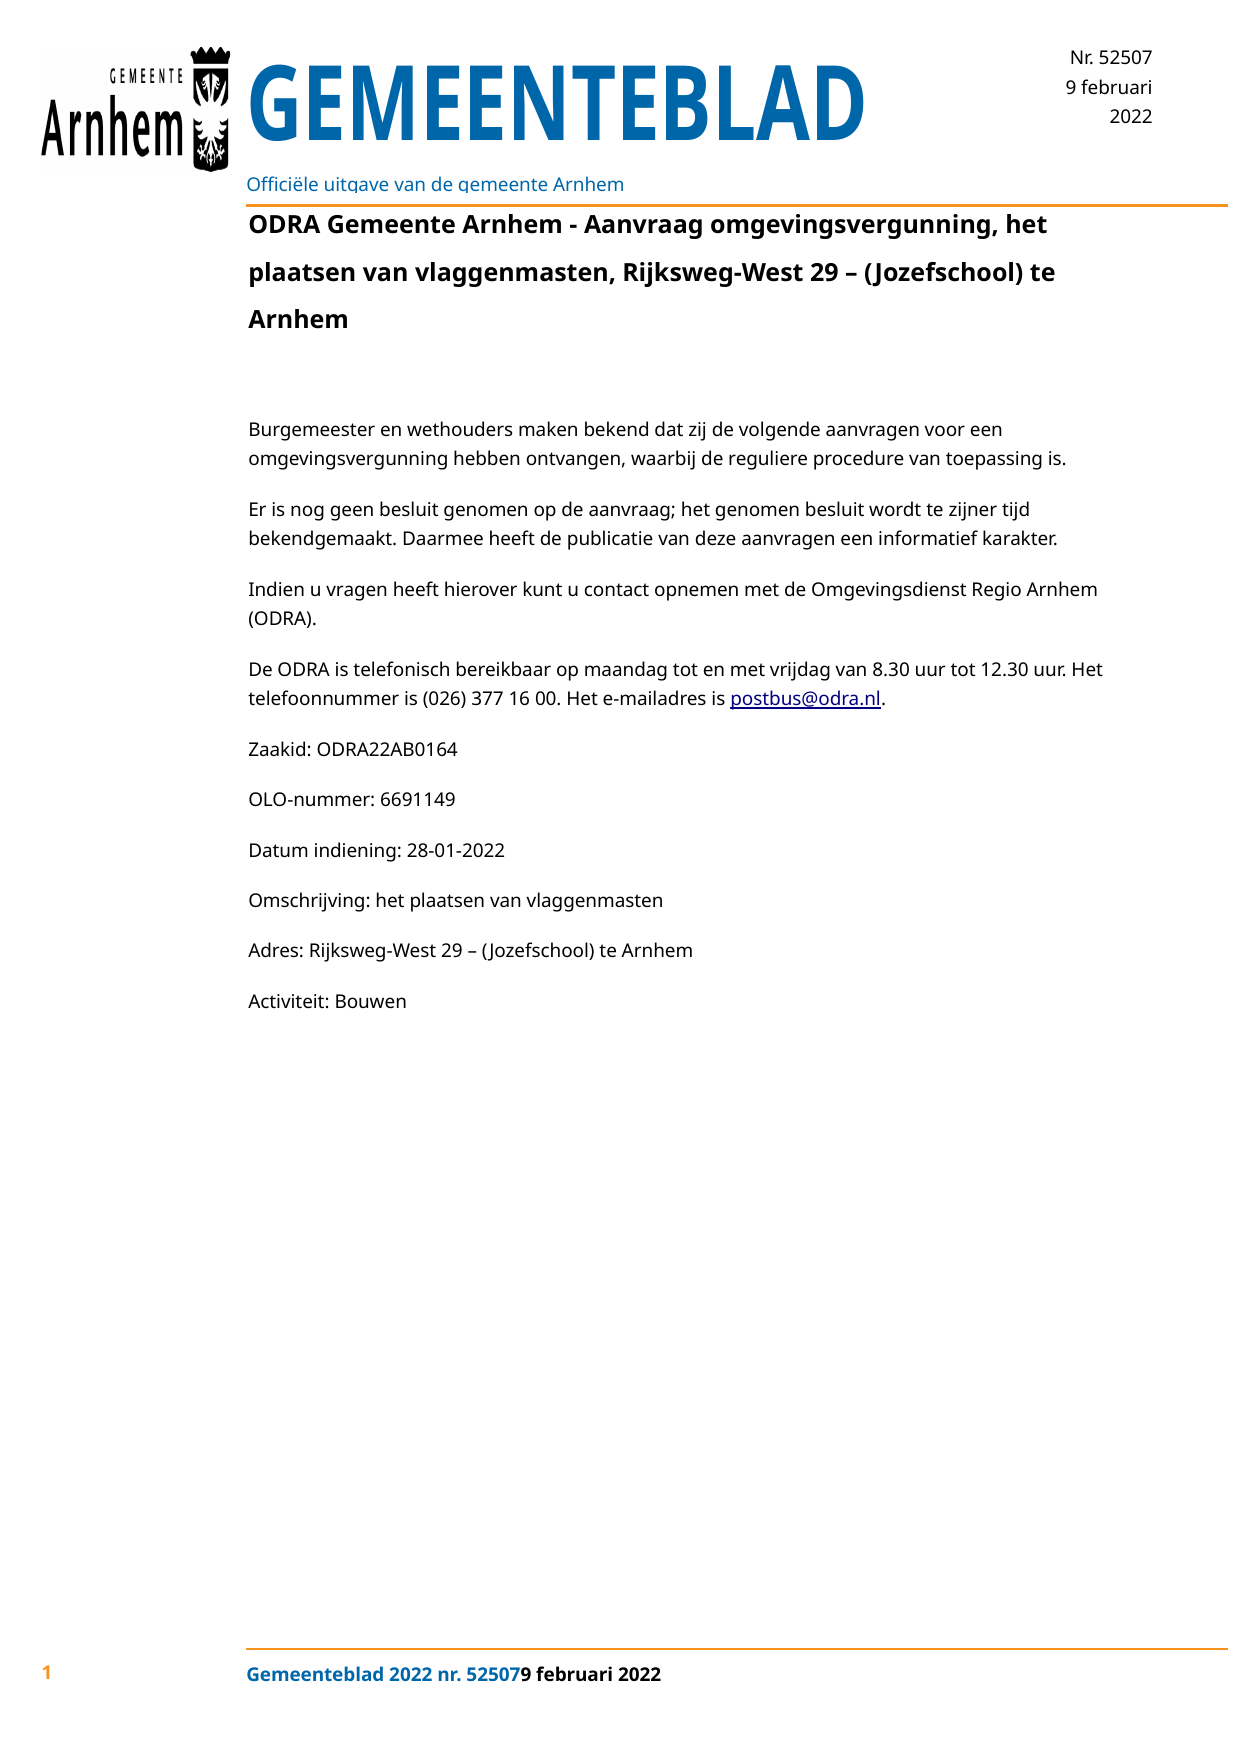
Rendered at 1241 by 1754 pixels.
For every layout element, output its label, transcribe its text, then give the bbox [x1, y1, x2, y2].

text Omschrijving: het plaatsen van vlaggenmasten [248, 887, 1152, 913]
text De ODRA is telefonisch bereikbaar op maandag tot en met vrijdag van 8.30 uur tot 12.30 uur. Het telefoonnummer is (026) 377 16 00. Het e-mailadres is postbus@odra.nl. [248, 656, 1152, 711]
picture [41, 47, 231, 172]
text Datum indiening: 28-01-2022 [248, 837, 1152, 862]
text Burgemeester en wethouders maken bekend dat zij de volgende aanvragen voor een omgevingsvergunning hebben ontvangen, waarbij de reguliere procedure van toepassing is. [248, 416, 1152, 471]
text ODRA Gemeente Arnhem - Aanvraag omgevingsvergunning, het plaatsen van vlaggenmasten, Rijksweg-West 29 – (Jozefschool) te Arnhem [248, 207, 1152, 336]
text Er is nog geen besluit genomen op de aanvraag; het genomen besluit wordt te zijner tijd bekendgemaakt. Daarmee heeft de publicatie van deze aanvragen een informatief karakter. [248, 496, 1152, 551]
text OLO-nummer: 6691149 [248, 786, 1152, 812]
text Activiteit: Bouwen [248, 988, 1152, 1014]
text Adres: Rijksweg-West 29 – (Jozefschool) te Arnhem [248, 938, 1152, 963]
text Zaakid: ODRA22AB0164 [248, 736, 1152, 762]
text Indien u vragen heeft hierover kunt u contact opnemen met de Omgevingsdienst Regio Arnhem (ODRA). [248, 576, 1152, 631]
